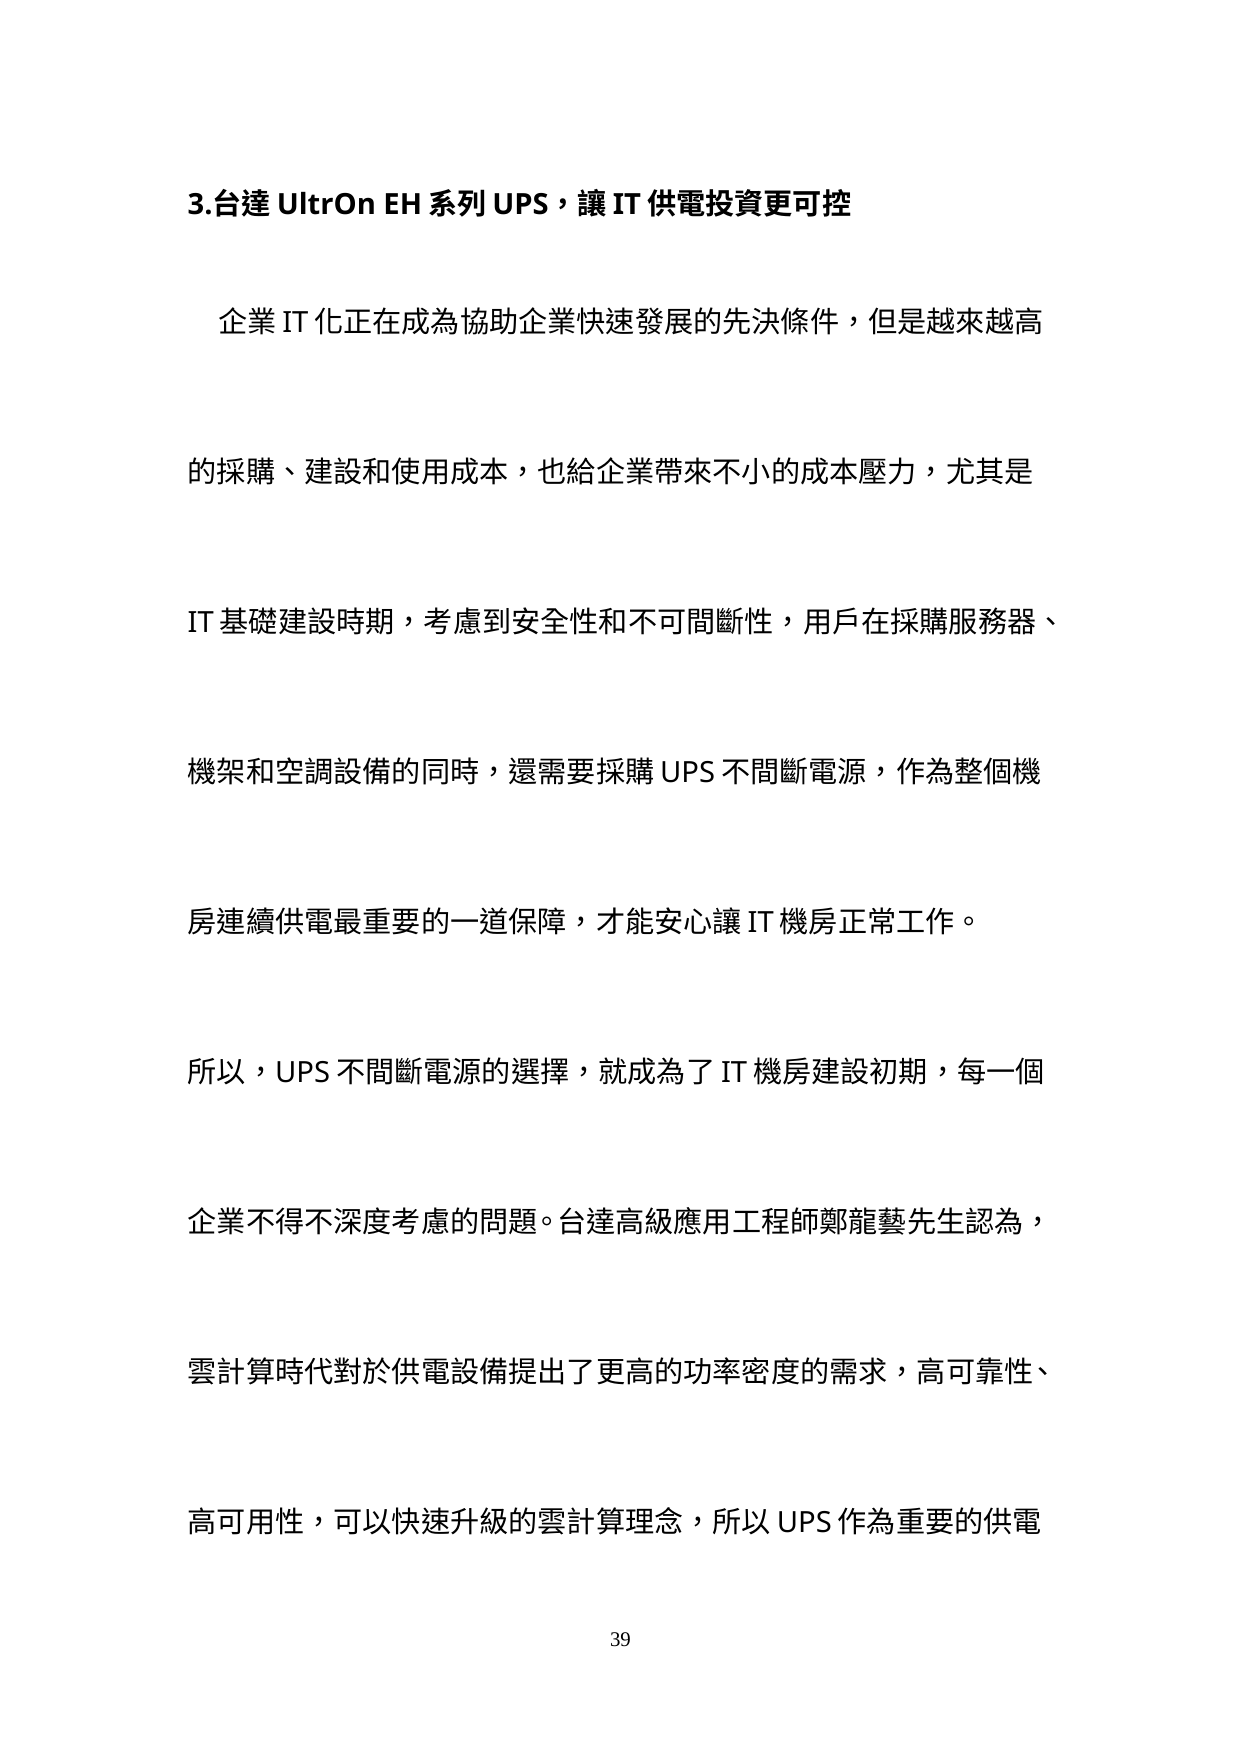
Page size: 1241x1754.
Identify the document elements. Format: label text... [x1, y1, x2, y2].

text 3.台達UltrOn EH系列UPS，讓IT供電投資更可控 [187, 164, 1053, 239]
text 企業IT化正在成為協助企業快速發展的先決條件，但是越來越高的採購、建設和使用成本，也給企業帶來不小的成本壓力，尤其是IT基礎建設時期，考慮到安全性和不可間斷性，用戶在採購服務器、機架和空調設備的同時，還需要採購UPS不間斷電源，作為整個機房連續供電最重要的一道保障，才能安心讓IT機房正常工作。 所以，UPS不間斷電源的選擇，就成為了IT機房建設初期，每一個企業不得不深度考慮的問題。台達高級應用工程師鄭龍藝先生認為，雲計算時代對於供電設備提出了更高的功率密度的需求，高可靠性、高可用性，可以快速升級的雲計算理念，所以UPS作為重要的供電保障設備，就不能不考慮機房可擴展性和成本問題。並且，作為IT機房的動力來源，UPS的可管理性和控制性也成為新一代UPS產品的重要性能。 台達新一代的UltrON EH系列產品，在前一代產品上做出大量技術升級和優化，採用在線雙轉換拓撲設計，可使電源輸出與輸入的突波、雜訊等電網異常徹底隔離。最新DSP數字控制技術，具有快速計算能力，精簡控制線路，減少電路故障點，大幅提高系統的穩定性，為負載提供精準電壓。由於採用雙路輸入設計，UltrON EH系列支持兩路不同的市電輸入，可以實現UPS系統的不停電維護。並可與其它UPS系統組成串聯熱備份系統，提高供電系統可靠性。支持多達四台UPS直接並聯，而無需增加硬件。即使單個UPS發生故障，也不會影響負載供電。而在管理方面，UltrON EH系列提供最新的UPS管理軟件UPSentry 2012 & ShutdownAgent 2012，新一代的管理軟件，讓用戶可以Web界面遠程監視和管理一台到多台UPS，並且經過深度優化的可視化界面，令用戶得到更加直觀的圖表數據，並且成功擺脫了傳統監控軟件對PC產品的依賴，如今在智能手機、平板電腦等智能移動設備上，用戶也可通過Web訪問UPS，實現快速管理、遠程控制的目的。 另外，借助IT虛擬化的技術發展，台達首次實現了UPS對虛擬機關機管理，市面上其他的方案，一般需要額外附件才能實現對PC、服務器的停電關機控制，通常也無法提供對虛擬機的支持。如今客戶可通過UPS的標配接口，對PC、服務器、虛擬服務器發出命令，實現在市電斷電，UPS轉電池後一段時間，關閉上述負載設備，進一步幫助用戶更好的管理IT設備，這是UPS產品在雲計算時代實現的一次技術跨越，台達高級應用工程師鄭龍藝先生非常驕傲的為我們介紹到。台達UltrON EH系列產品給用戶帶來的不僅僅是高可控技術，還帶來了全新的應用理念，台達高級應用工程師鄭龍藝先生認為，傳統的UPS產品在設計理念上比較僵化。由於該功率段的產品定位一般是價​​格導向定位。目前該功率段的UPS設備多采用“減法”設計。減少客戶不常用的功能，以降低產品成本，給客戶後期升級和應用配置造成困擾。台達UltrON EH系列並沒有採用“減法”，在維持售價不變的基礎上，採用了“加法”設計，大幅度提高整機的軟、硬件功能及配置。大大降低客戶後期升級的成本及配置難度。台達新一代UltrON EH在設計思路上更加靈活，採用三相輸入，單相輸出方式。從配電的角度來說，它滿足了三相平衡的輸入需求，以增加穩定性；而從配線的角度來說，我們希望配線簡單，以減少製造和佈線安裝成本，而UltrON EH系列產品正好滿足了這樣的需求。此外，UltrON EH系列將不停機狀態下併機等功能做為標配功能，用戶可靈活配置，需求一步到位。 新產品採用了Eco經濟運行模式，鄭龍藝先生介紹說，台達UltrON EH將上一代的90%的應用效率提升到了96-97%業界新高度，這在運營成本上幫助用戶進一步降低了成本，另外，新一代的UltrON EH系列產品體積相較前一代產品縮小近一半，UltrON EH系列的體積只有一台標準台式機/服務器的大小，減少了機房佔用空間，還為用戶帶來前所未有的可擴容性。 全面的功能成就了UltrON EH系列產品在中小企業UPS市場的競爭力，靈活的配置和一步到位的功能，也為高速發展中的中小企業掃清了成本障礙，台達全球戰略研發團隊，實現了全球一體化的設計研發和生產為一體的模式，借助台達世界領先的UPS生產技術和品質上的優勢，為用戶帶來超一流UPS產品，不僅如此，台達集團在機櫃、空調、供電設備上全方位的產品設計製造和整合能力，更可以為用戶帶來全面的政府數據中心、電信IDC數據中心、雲計算中心、企業IT數據中心的整體設計解決方案，為用戶提供更加靈活、全面的整體服務。 [187, 282, 1053, 1557]
